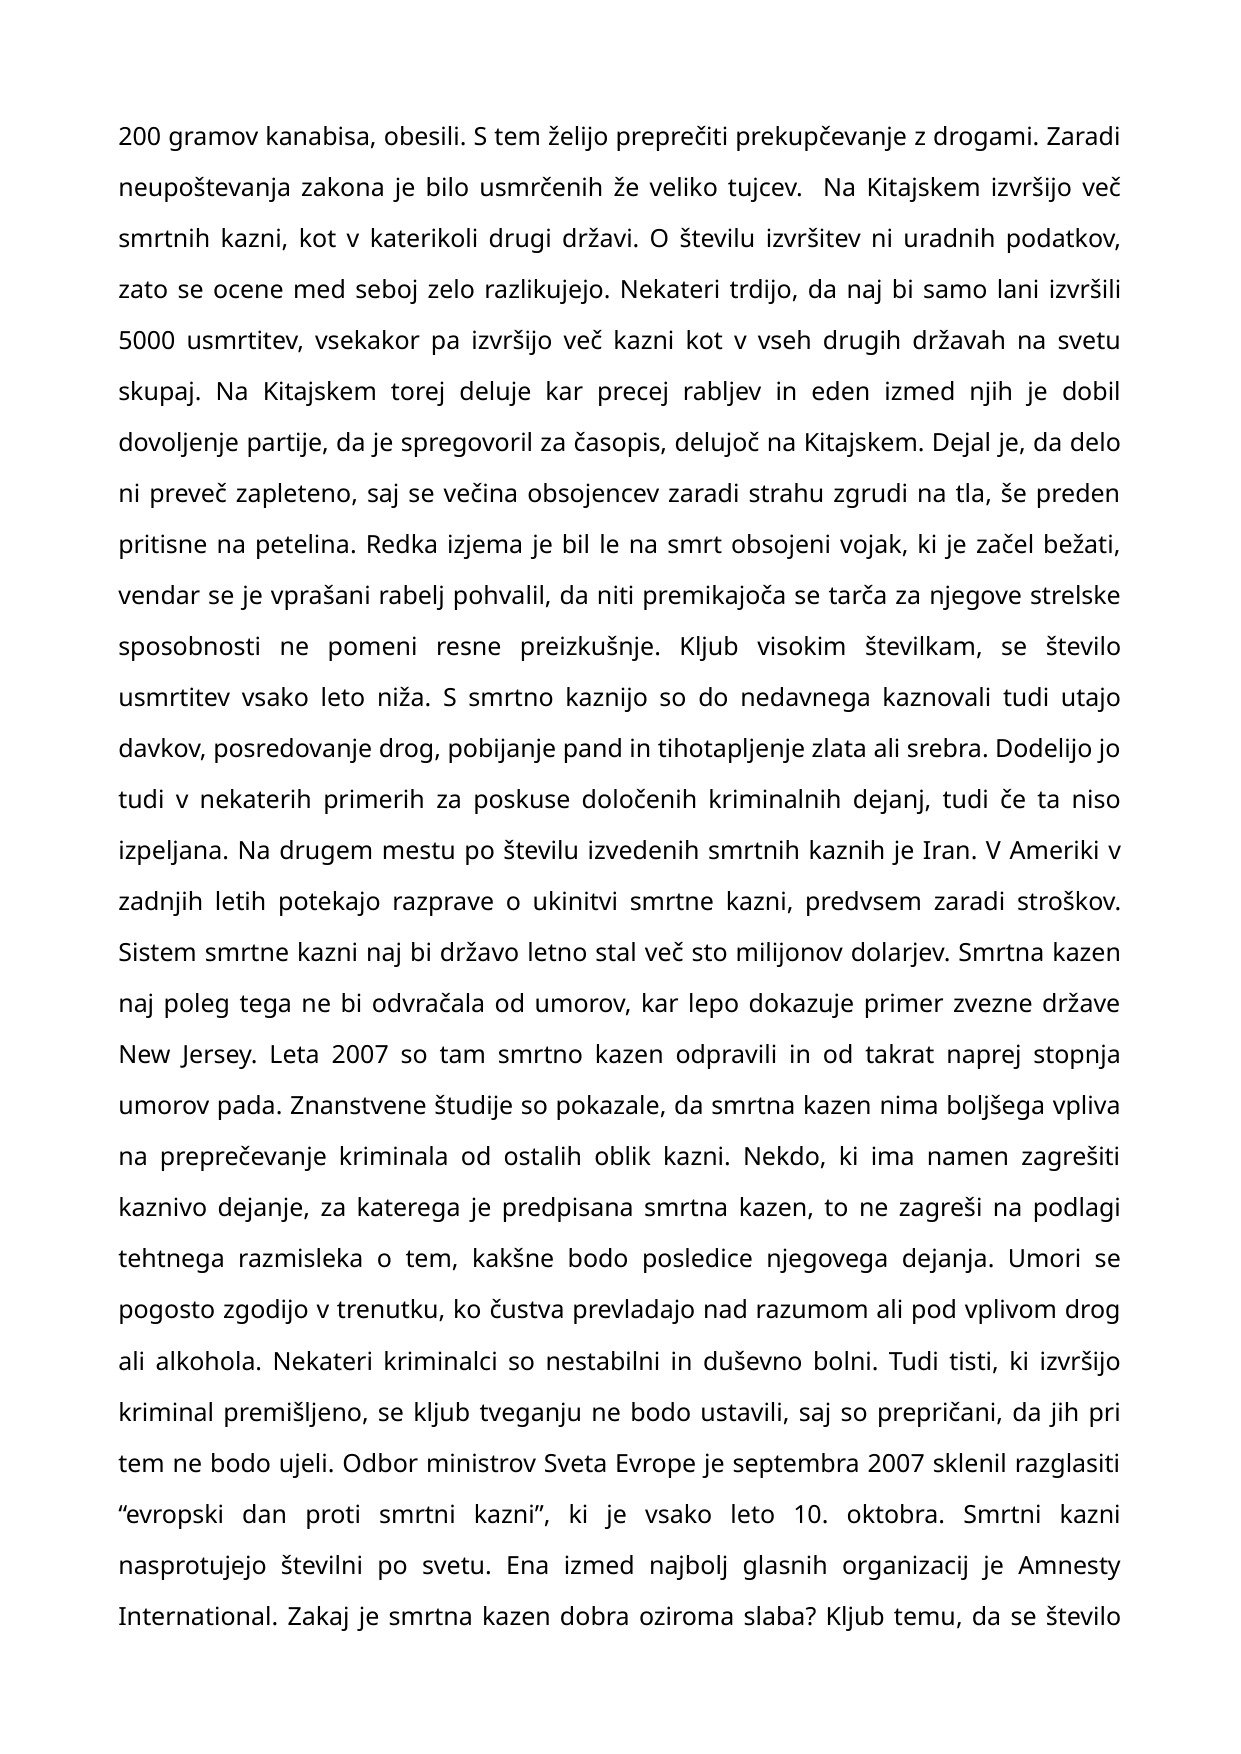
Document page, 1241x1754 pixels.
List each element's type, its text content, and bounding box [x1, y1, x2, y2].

text 200 gramov kanabisa, obesili. S tem želijo preprečiti prekupčevanje z drogami. Zaradi neupoštevanja zakona je bilo usmrčenih že veliko tujcev. Na Kitajskem izvršijo več smrtnih kazni, kot v katerikoli drugi državi. O številu izvršitev ni uradnih podatkov, zato se ocene med seboj zelo razlikujejo. Nekateri trdijo, da naj bi samo lani izvršili 5000 usmrtitev, vsekakor pa izvršijo več kazni kot v vseh drugih državah na svetu skupaj. Na Kitajskem torej deluje kar precej rabljev in eden izmed njih je dobil dovoljenje partije, da je spregovoril za časopis, delujoč na Kitajskem. Dejal je, da delo ni preveč zapleteno, saj se večina obsojencev zaradi strahu zgrudi na tla, še preden pritisne na petelina. Redka izjema je bil le na smrt obsojeni vojak, ki je začel bežati, vendar se je vprašani rabelj pohvalil, da niti premikajoča se tarča za njegove strelske sposobnosti ne pomeni resne preizkušnje. Kljub visokim številkam, se število usmrtitev vsako leto niža. S smrtno kaznijo so do nedavnega kaznovali tudi utajo davkov, posredovanje drog, pobijanje pand in tihotapljenje zlata ali srebra. Dodelijo jo tudi v nekaterih primerih za poskuse določenih kriminalnih dejanj, tudi če ta niso izpeljana. Na drugem mestu po številu izvedenih smrtnih kaznih je Iran. V Ameriki v zadnjih letih potekajo razprave o ukinitvi smrtne kazni, predvsem zaradi stroškov. Sistem smrtne kazni naj bi državo letno stal več sto milijonov dolarjev. Smrtna kazen naj poleg tega ne bi odvračala od umorov, kar lepo dokazuje primer zvezne države New Jersey. Leta 2007 so tam smrtno kazen odpravili in od takrat naprej stopnja umorov pada. Znanstvene študije so pokazale, da smrtna kazen nima boljšega vpliva na preprečevanje kriminala od ostalih oblik kazni. Nekdo, ki ima namen zagrešiti kaznivo dejanje, za katerega je predpisana smrtna kazen, to ne zagreši na podlagi tehtnega razmisleka o tem, kakšne bodo posledice njegovega dejanja. Umori se pogosto zgodijo v trenutku, ko čustva prevladajo nad razumom ali pod vplivom drog ali alkohola. Nekateri kriminalci so nestabilni in duševno bolni. Tudi tisti, ki izvršijo kriminal premišljeno, se kljub tveganju ne bodo ustavili, saj so prepričani, da jih pri tem ne bodo ujeli. Odbor ministrov Sveta Evrope je septembra 2007 sklenil razglasiti “evropski dan proti smrtni kazni”, ki je vsako leto 10. oktobra. Smrtni kazni nasprotujejo številni po svetu. Ena izmed najbolj glasnih organizacij je Amnesty International. Zakaj je smrtna kazen dobra oziroma slaba? Kljub temu, da se število [118, 118, 1122, 1632]
